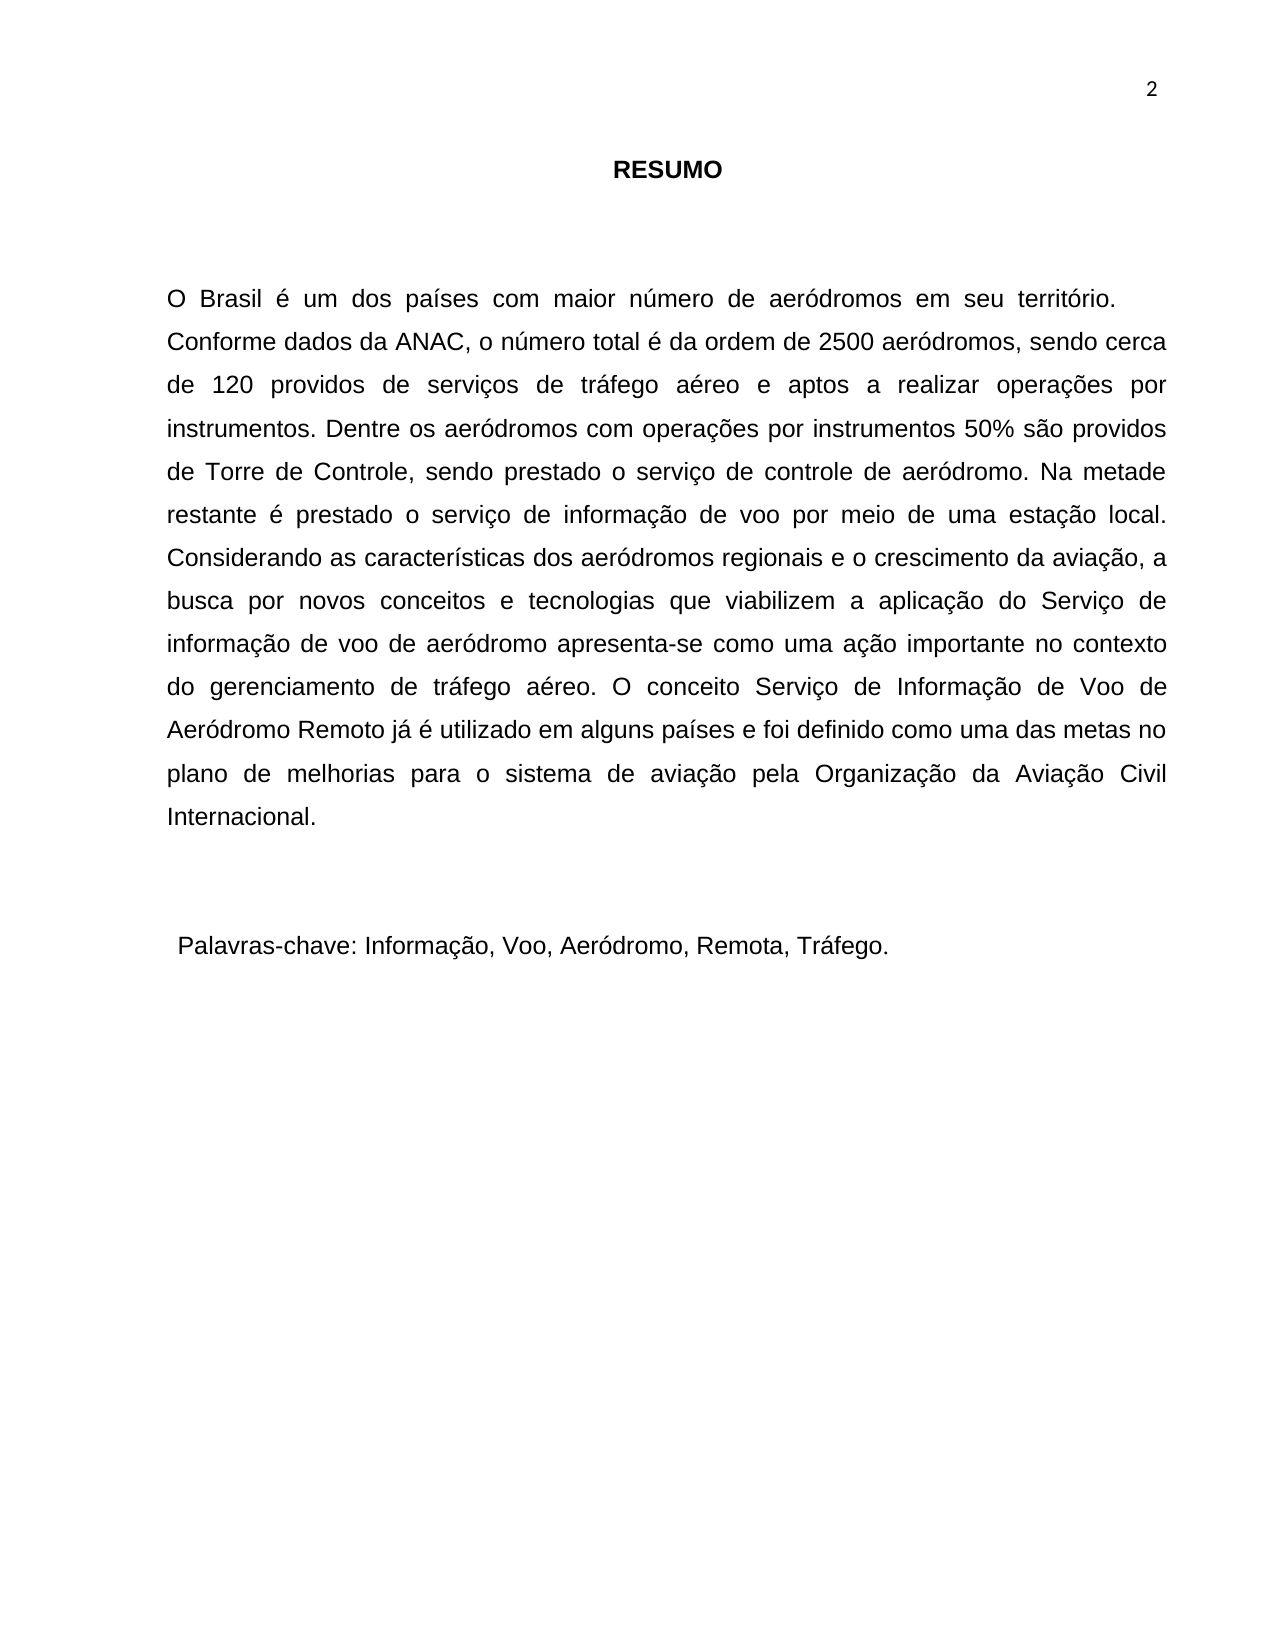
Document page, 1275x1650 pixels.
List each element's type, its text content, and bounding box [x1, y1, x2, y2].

text 2 [1142, 74, 1161, 102]
text RESUMO [167, 37, 1226, 184]
text O Brasil é um dos países com maior número de aeródromos em seu território. Conforme dados da ANAC, o número total é da ordem de 2500 aeródromos, sendo cerca de 120 providos de serviços de tráfego aéreo e aptos a realizar operações por instrumentos. Dentre os aeródromos com operações por instrumentos 50% são providos de Torre de Controle, sendo prestado o serviço de controle de aeródromo. Na metade restante é prestado o serviço de informação de voo por meio de uma estação local. Considerando as características dos aeródromos regionais e o crescimento da aviação, a busca por novos conceitos e tecnologias que viabilizem a aplicação do Serviço de informação de voo de aeródromo apresenta-se como uma ação importante no contexto do gerenciamento de tráfego aéreo. O conceito Serviço de Informação de Voo de Aeródromo Remoto já é utilizado em alguns países e foi definido como uma das metas no plano de melhorias para o sistema de aviação pela Organização da Aviação Civil Internacional. [167, 284, 1169, 830]
text Palavras-chave: Informação, Voo, Aeródromo, Remota, Tráfego. [177, 931, 1169, 959]
